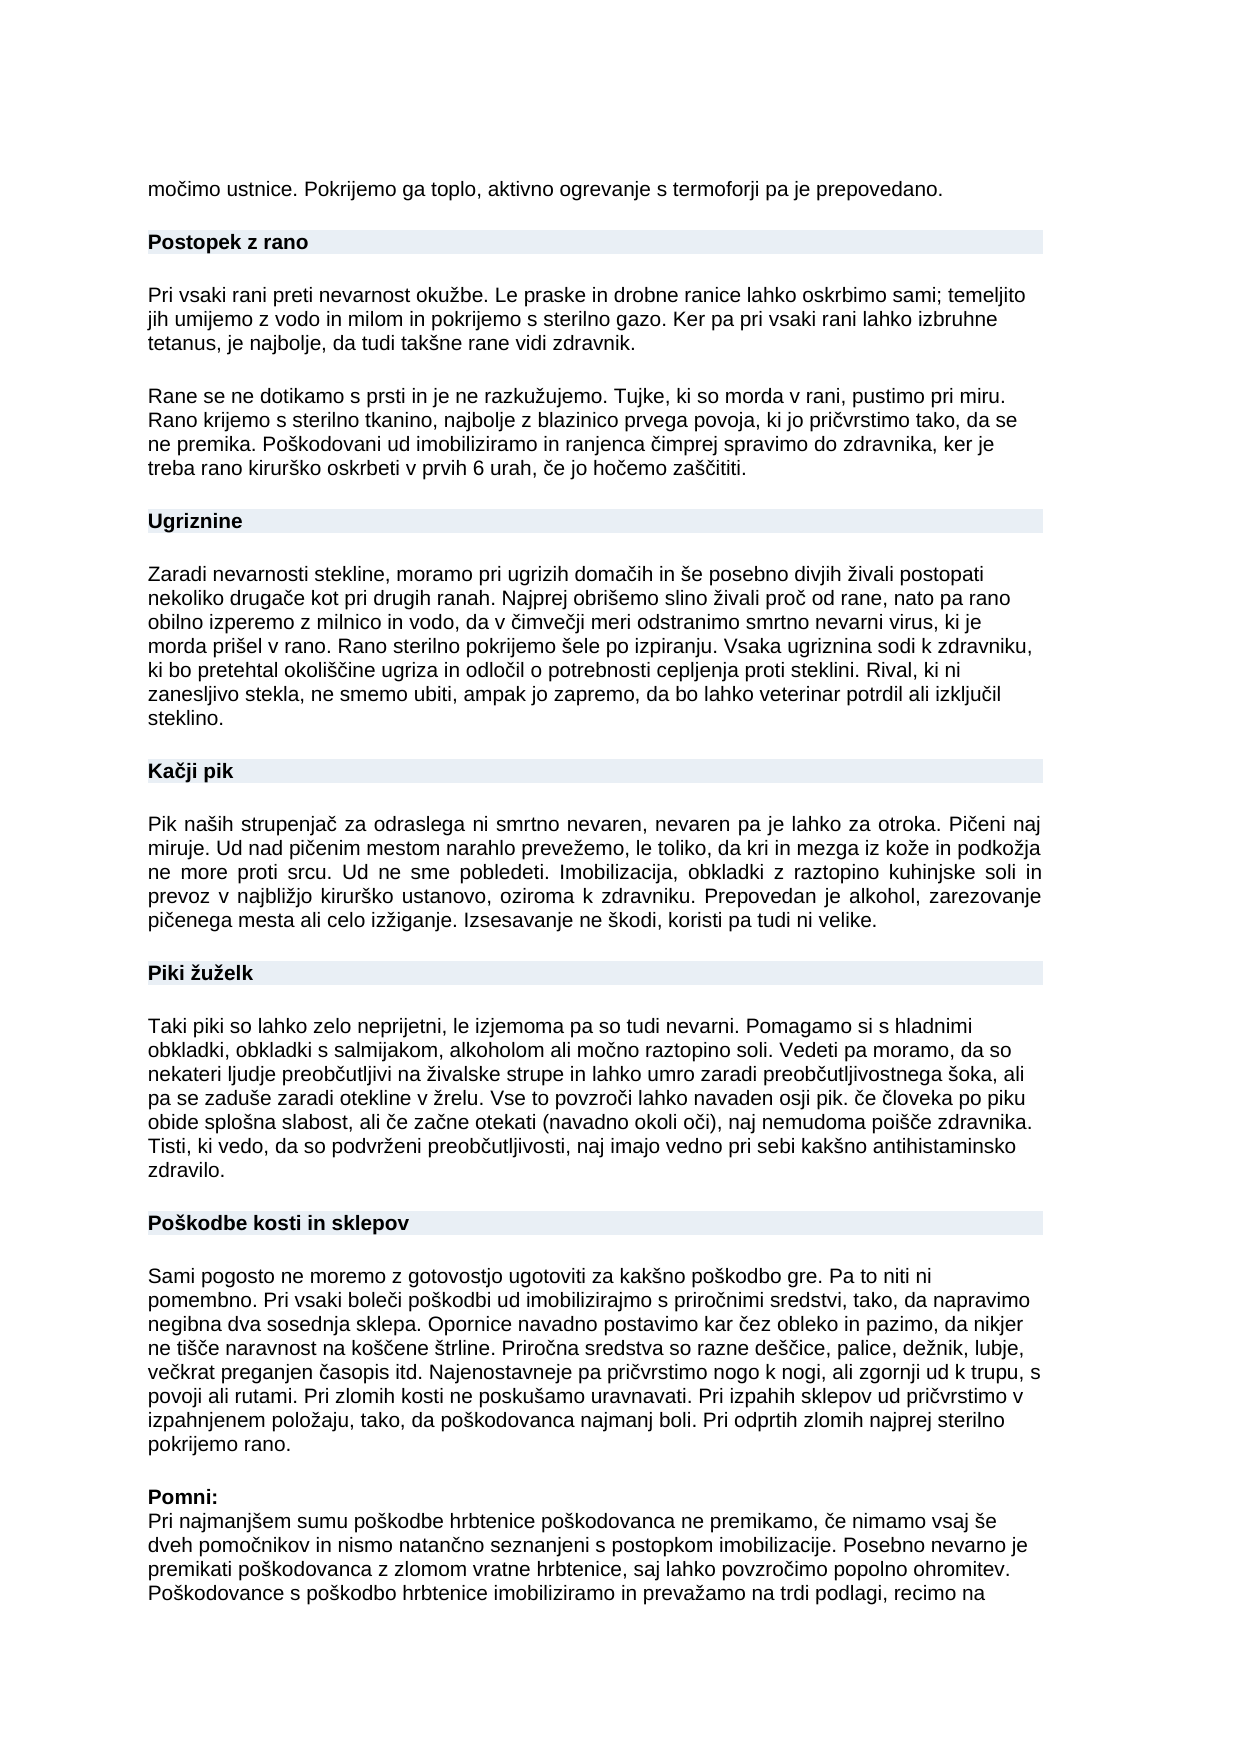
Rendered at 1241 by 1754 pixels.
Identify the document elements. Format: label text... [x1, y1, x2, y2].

table_header Taki piki so lahko zelo neprijetni, le izjemoma pa so tudi nevarni. Pomagamo si s hladnimi obkladki, obkladki s salmijakom, alkoholom ali močno raztopino soli. Vedeti pa moramo, da so nekateri ljudje preobčutljivi na živalske strupe in lahko umro zaradi preobčutljivostnega šoka, ali pa se zaduše zaradi otekline v žrelu. Vse to povzroči lahko navaden osji pik. če človeka po piku obide splošna slabost, ali če začne otekati (navadno okoli oči), naj nemudoma poišče zdravnika. Tisti, ki vedo, da so podvrženi preobčutljivosti, naj imajo vedno pri sebi kakšno antihistaminsko zdravilo. [148, 985, 1043, 1211]
table_header Postopek z rano [148, 230, 1043, 254]
table_header Sami pogosto ne moremo z gotovostjo ugotoviti za kakšno poškodbo gre. Pa to niti ni pomembno. Pri vsaki boleči poškodbi ud imobilizirajmo s priročnimi sredstvi, tako, da napravimo negibna dva sosednja sklepa. Opornice navadno postavimo kar čez obleko in pazimo, da nikjer ne tišče naravnost na koščene štrline. Priročna sredstva so razne deščice, palice, dežnik, lubje, večkrat preganjen časopis itd. Najenostavneje pa pričvrstimo nogo k nogi, ali zgornji ud k trupu, s povoji ali rutami. Pri zlomih kosti ne poskušamo uravnavati. Pri izpahih sklepov ud pričvrstimo v izpahnjenem položaju, tako, da poškodovanca najmanj boli. Pri odprtih zlomih najprej sterilno pokrijemo rano. Pomni: Pri najmanjšem sumu poškodbe hrbtenice poškodovanca ne premikamo, če nimamo vsaj še dveh pomočnikov in nismo natančno seznanjeni s postopkom imobilizacije. Posebno nevarno je premikati poškodovanca z zlomom vratne hrbtenice, saj lahko povzročimo popolno ohromitev. Poškodovance s poškodbo hrbtenice imobiliziramo in prevažamo na trdi podlagi, recimo na [148, 1235, 1043, 1605]
table_header Kačji pik [148, 759, 1043, 783]
table_header Pik naših strupenjač za odraslega ni smrtno nevaren, nevaren pa je lahko za otroka. Pičeni naj miruje. Ud nad pičenim mestom narahlo prevežemo, le toliko, da kri in mezga iz kože in podkožja ne more proti srcu. Ud ne sme pobledeti. Imobilizacija, obkladki z raztopino kuhinjske soli in prevoz v najbližjo kirurško ustanovo, oziroma k zdravniku. Prepovedan je alkohol, zarezovanje pičenega mesta ali celo izžiganje. Izsesavanje ne škodi, koristi pa tudi ni velike. [148, 783, 1043, 961]
table_header močimo ustnice. Pokrijemo ga toplo, aktivno ogrevanje s termoforji pa je prepovedano. [148, 148, 1043, 230]
table_header Zaradi nevarnosti stekline, moramo pri ugrizih domačih in še posebno divjih živali postopati nekoliko drugače kot pri drugih ranah. Najprej obrišemo slino živali proč od rane, nato pa rano obilno izperemo z milnico in vodo, da v čimvečji meri odstranimo smrtno nevarni virus, ki je morda prišel v rano. Rano sterilno pokrijemo šele po izpiranju. Vsaka ugriznina sodi k zdravniku, ki bo pretehtal okoliščine ugriza in odločil o potrebnosti cepljenja proti steklini. Rival, ki ni zanesljivo stekla, ne smemo ubiti, ampak jo zapremo, da bo lahko veterinar potrdil ali izključil steklino. [148, 533, 1043, 759]
table_header Ugriznine [148, 509, 1043, 533]
table_header [1043, 148, 1093, 1605]
table_header Piki žuželk [148, 961, 1043, 985]
table_header Pri vsaki rani preti nevarnost okužbe. Le praske in drobne ranice lahko oskrbimo sami; temeljito jih umijemo z vodo in milom in pokrijemo s sterilno gazo. Ker pa pri vsaki rani lahko izbruhne tetanus, je najbolje, da tudi takšne rane vidi zdravnik. Rane se ne dotikamo s prsti in je ne razkužujemo. Tujke, ki so morda v rani, pustimo pri miru. Rano krijemo s sterilno tkanino, najbolje z blazinico prvega povoja, ki jo pričvrstimo tako, da se ne premika. Poškodovani ud imobiliziramo in ranjenca čimprej spravimo do zdravnika, ker je treba rano kirurško oskrbeti v prvih 6 urah, če jo hočemo zaščititi. [148, 254, 1043, 509]
table_header Poškodbe kosti in sklepov [148, 1211, 1043, 1235]
